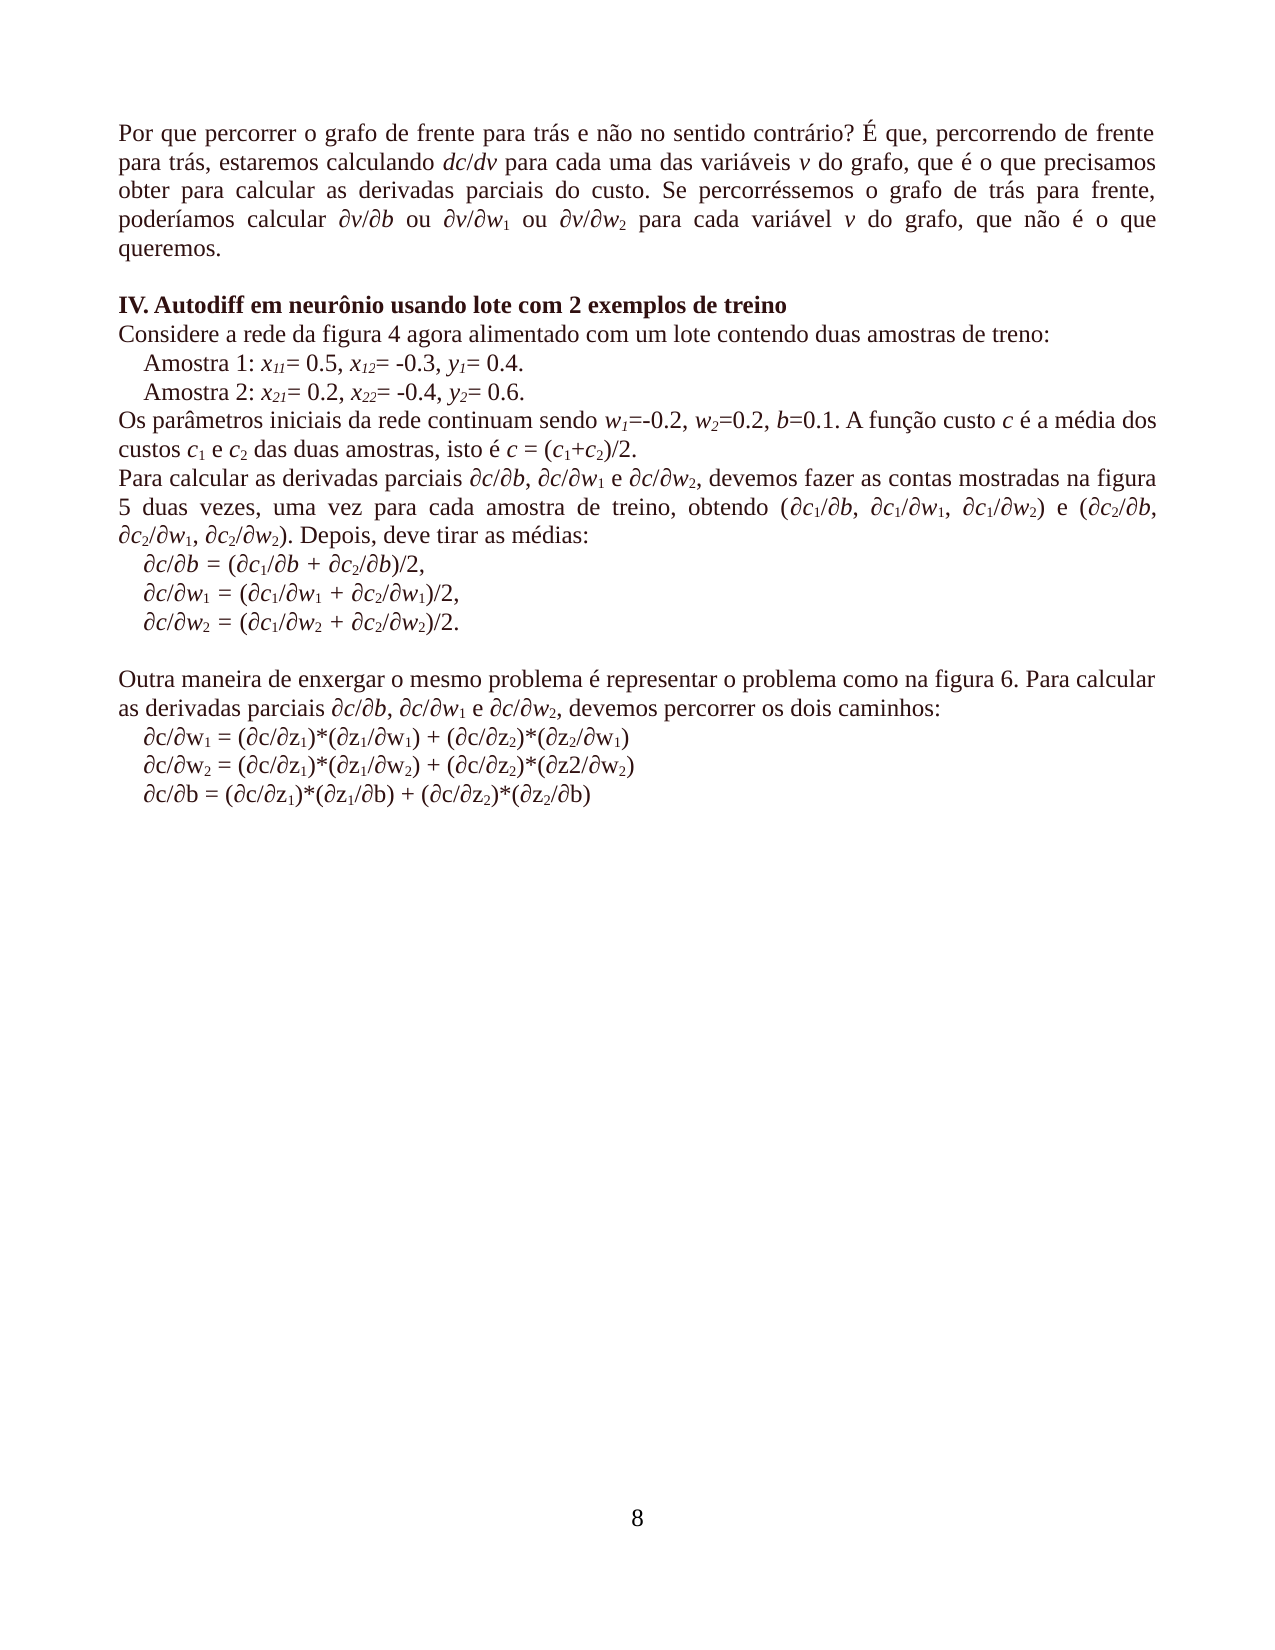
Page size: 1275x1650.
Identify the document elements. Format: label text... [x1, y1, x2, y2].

text ∂c/∂b = (∂c1/∂b + ∂c2/∂b)/2, [118, 549, 1157, 578]
text ∂c/∂w2 = (∂c1/∂w2 + ∂c2/∂w2)/2. [118, 607, 1157, 636]
text Considere a rede da figura 4 agora alimentado com um lote contendo duas amostras de treno: [118, 319, 1157, 348]
text ∂c/∂w1 = (∂c/∂z1)*(∂z1/∂w1) + (∂c/∂z2)*(∂z2/∂w1) [118, 722, 1157, 751]
text ∂c/∂w1 = (∂c1/∂w1 + ∂c2/∂w1)/2, [118, 578, 1157, 607]
text ∂c/∂w2 = (∂c/∂z1)*(∂z1/∂w2) + (∂c/∂z2)*(∂z2/∂w2) [118, 751, 1157, 779]
text Para calcular as derivadas parciais ∂c/∂b, ∂c/∂w1 e ∂c/∂w2, devemos fazer as contas mostradas na figura 5 duas vezes, uma vez para cada amostra de treino, obtendo (∂c1/∂b, ∂c1/∂w1, ∂c1/∂w2) e (∂c2/∂b, ∂c2/∂w1, ∂c2/∂w2). Depois, deve tirar as médias: [118, 463, 1157, 549]
text Por que percorrer o grafo de frente para trás e não no sentido contrário? É que, percorrendo de frente para trás, estaremos calculando dc/dv para cada uma das variáveis v do grafo, que é o que precisamos obter para calcular as derivadas parciais do custo. Se percorréssemos o grafo de trás para frente, poderíamos calcular ∂v/∂b ou ∂v/∂w1 ou ∂v/∂w2 para cada variável v do grafo, que não é o que queremos. [118, 118, 1157, 262]
text ∂c/∂b = (∂c/∂z1)*(∂z1/∂b) + (∂c/∂z2)*(∂z2/∂b) [118, 779, 1157, 808]
text Outra maneira de enxergar o mesmo problema é representar o problema como na figura 6. Para calcular as derivadas parciais ∂c/∂b, ∂c/∂w1 e ∂c/∂w2, devemos percorrer os dois caminhos: [118, 664, 1157, 722]
text IV. Autodiff em neurônio usando lote com 2 exemplos de treino [118, 291, 1157, 319]
text Os parâmetros iniciais da rede continuam sendo w1=-0.2, w2=0.2, b=0.1. A função custo c é a média dos custos c1 e c2 das duas amostras, isto é c = (c1+c2)/2. [118, 406, 1157, 463]
text Amostra 2: x21= 0.2, x22= -0.4, y2= 0.6. [118, 377, 1157, 406]
text Amostra 1: x11= 0.5, x12= -0.3, y1= 0.4. [118, 348, 1157, 377]
